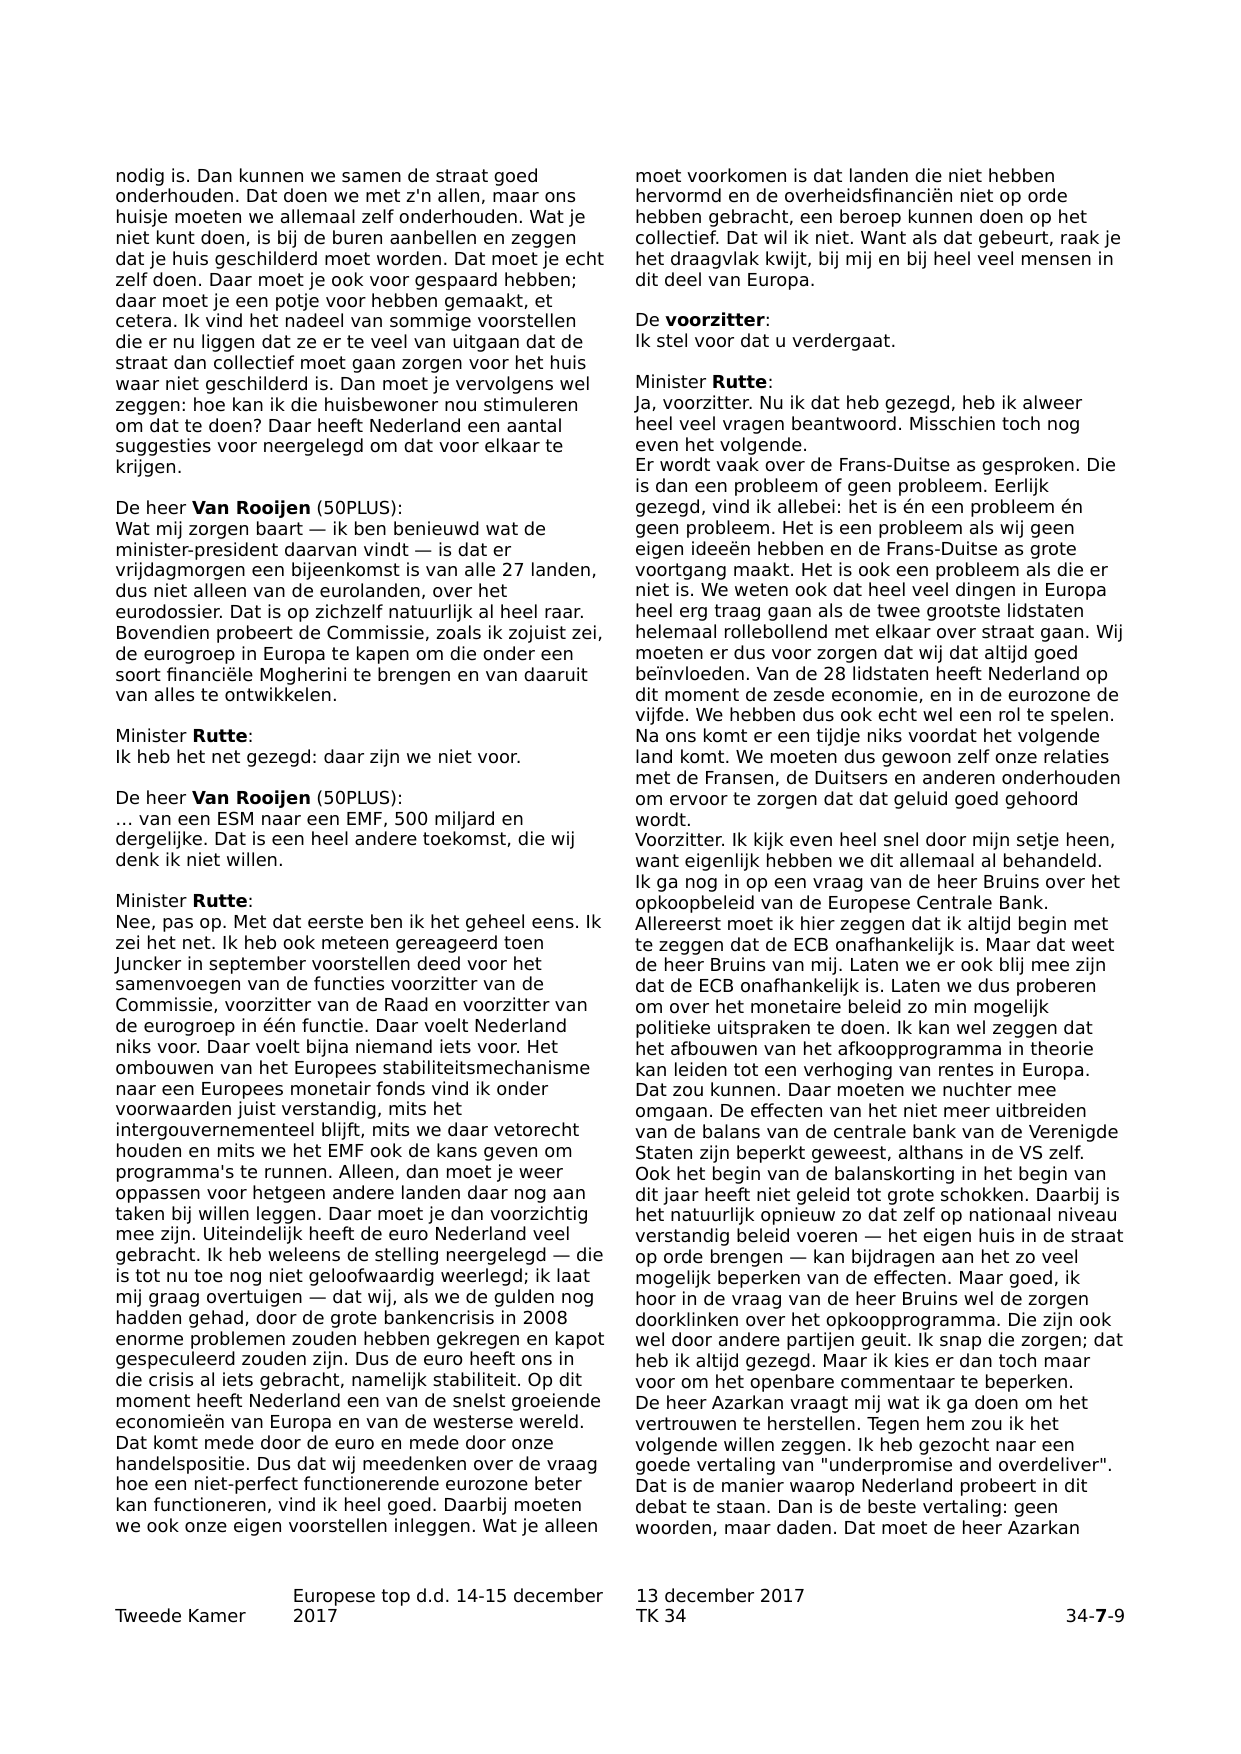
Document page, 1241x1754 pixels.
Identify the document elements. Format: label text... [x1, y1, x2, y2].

text De heer Van Rooijen (50PLUS): [115, 788, 605, 808]
text nodig is. Dan kunnen we samen de straat goed onderhouden. Dat doen we met z'n allen, maar ons huisje moeten we allemaal zelf onderhouden. Wat je niet kunt doen, is bij de buren aanbellen en zeggen dat je huis geschilderd moet worden. Dat moet je echt zelf doen. Daar moet je ook voor gespaard hebben; daar moet je een potje voor hebben gemaakt, et cetera. Ik vind het nadeel van sommige voorstellen die er nu liggen dat ze er te veel van uitgaan dat de straat dan collectief moet gaan zorgen voor het huis waar niet geschilderd is. Dan moet je vervolgens wel zeggen: hoe kan ik die huisbewoner nou stimuleren om dat te doen? Daar heeft Nederland een aantal suggesties voor neergelegd om dat voor elkaar te krijgen. [115, 165, 605, 478]
text De heer Van Rooijen (50PLUS): [115, 498, 605, 518]
text Minister Rutte: [115, 891, 605, 912]
text De heer Azarkan vraagt mij wat ik ga doen om het vertrouwen te herstellen. Tegen hem zou ik het volgende willen zeggen. Ik heb gezocht naar een goede vertaling van "underpromise and overdeliver". Dat is de manier waarop Nederland probeert in dit debat te staan. Dan is de beste vertaling: geen woorden, maar daden. Dat moet de heer Azarkan [635, 1393, 1125, 1538]
text Nee, pas op. Met dat eerste ben ik het geheel eens. Ik zei het net. Ik heb ook meteen gereageerd toen Juncker in september voorstellen deed voor het samenvoegen van de functies voorzitter van de Commissie, voorzitter van de Raad en voorzitter van de eurogroep in één functie. Daar voelt Nederland niks voor. Daar voelt bijna niemand iets voor. Het ombouwen van het Europees stabiliteitsmechanisme naar een Europees monetair fonds vind ik onder voorwaarden juist verstandig, mits het intergouvernementeel blijft, mits we daar vetorecht houden en mits we het EMF ook de kans geven om programma's te runnen. Alleen, dan moet je weer oppassen voor hetgeen andere landen daar nog aan taken bij willen leggen. Daar moet je dan voorzichtig mee zijn. Uiteindelijk heeft de euro Nederland veel gebracht. Ik heb weleens de stelling neergelegd — die is tot nu toe nog niet geloofwaardig weerlegd; ik laat mij graag overtuigen — dat wij, als we de gulden nog hadden gehad, door de grote bankencrisis in 2008 enorme problemen zouden hebben gekregen en kapot gespeculeerd zouden zijn. Dus de euro heeft ons in die crisis al iets gebracht, namelijk stabiliteit. Op dit moment heeft Nederland een van de snelst groeiende economieën van Europa en van de westerse wereld. Dat komt mede door de euro en mede door onze handelspositie. Dus dat wij meedenken over de vraag hoe een niet-perfect functionerende eurozone beter kan functioneren, vind ik heel goed. Daarbij moeten we ook onze eigen voorstellen inleggen. Wat je alleen [115, 912, 605, 1537]
text Ik heb het net gezegd: daar zijn we niet voor. [115, 747, 605, 768]
text Voorzitter. Ik kijk even heel snel door mijn setje heen, want eigenlijk hebben we dit allemaal al behandeld. [635, 830, 1125, 872]
text Ik stel voor dat u verdergaat. [635, 331, 1125, 352]
text Wat mij zorgen baart — ik ben benieuwd wat de minister-president daarvan vindt — is dat er vrijdagmorgen een bijeenkomst is van alle 27 landen, dus niet alleen van de eurolanden, over het eurodossier. Dat is op zichzelf natuurlijk al heel raar. Bovendien probeert de Commissie, zoals ik zojuist zei, de eurogroep in Europa te kapen om die onder een soort financiële Mogherini te brengen en van daaruit van alles te ontwikkelen. [115, 518, 605, 706]
text Er wordt vaak over de Frans-Duitse as gesproken. Die is dan een probleem of geen probleem. Eerlijk gezegd, vind ik allebei: het is én een probleem én geen probleem. Het is een probleem als wij geen eigen ideeën hebben en de Frans-Duitse as grote voortgang maakt. Het is ook een probleem als die er niet is. We weten ook dat heel veel dingen in Europa heel erg traag gaan als de twee grootste lidstaten helemaal rollebollend met elkaar over straat gaan. Wij moeten er dus voor zorgen dat wij dat altijd goed beïnvloeden. Van de 28 lidstaten heeft Nederland op dit moment de zesde economie, en in de eurozone de vijfde. We hebben dus ook echt wel een rol te spelen. Na ons komt er een tijdje niks voordat het volgende land komt. We moeten dus gewoon zelf onze relaties met de Fransen, de Duitsers en anderen onderhouden om ervoor te zorgen dat dat geluid goed gehoord wordt. [635, 455, 1125, 830]
text De voorzitter: [635, 310, 1125, 331]
text … van een ESM naar een EMF, 500 miljard en dergelijke. Dat is een heel andere toekomst, die wij denk ik niet willen. [115, 808, 605, 871]
text moet voorkomen is dat landen die niet hebben hervormd en de overheidsfinanciën niet op orde hebben gebracht, een beroep kunnen doen op het collectief. Dat wil ik niet. Want als dat gebeurt, raak je het draagvlak kwijt, bij mij en bij heel veel mensen in dit deel van Europa. [635, 165, 1125, 290]
text Minister Rutte: [635, 372, 1125, 393]
text Ik ga nog in op een vraag van de heer Bruins over het opkoopbeleid van de Europese Centrale Bank. Allereerst moet ik hier zeggen dat ik altijd begin met te zeggen dat de ECB onafhankelijk is. Maar dat weet de heer Bruins van mij. Laten we er ook blij mee zijn dat de ECB onafhankelijk is. Laten we dus proberen om over het monetaire beleid zo min mogelijk politieke uitspraken te doen. Ik kan wel zeggen dat het afbouwen van het afkoopprogramma in theorie kan leiden tot een verhoging van rentes in Europa. Dat zou kunnen. Daar moeten we nuchter mee omgaan. De effecten van het niet meer uitbreiden van de balans van de centrale bank van de Verenigde Staten zijn beperkt geweest, althans in de VS zelf. Ook het begin van de balanskorting in het begin van dit jaar heeft niet geleid tot grote schokken. Daarbij is het natuurlijk opnieuw zo dat zelf op nationaal niveau verstandig beleid voeren — het eigen huis in de straat op orde brengen — kan bijdragen aan het zo veel mogelijk beperken van de effecten. Maar goed, ik hoor in de vraag van de heer Bruins wel de zorgen doorklinken over het opkoopprogramma. Die zijn ook wel door andere partijen geuit. Ik snap die zorgen; dat heb ik altijd gezegd. Maar ik kies er dan toch maar voor om het openbare commentaar te beperken. [635, 872, 1125, 1393]
text Ja, voorzitter. Nu ik dat heb gezegd, heb ik alweer heel veel vragen beantwoord. Misschien toch nog even het volgende. [635, 393, 1125, 455]
text Minister Rutte: [115, 726, 605, 747]
